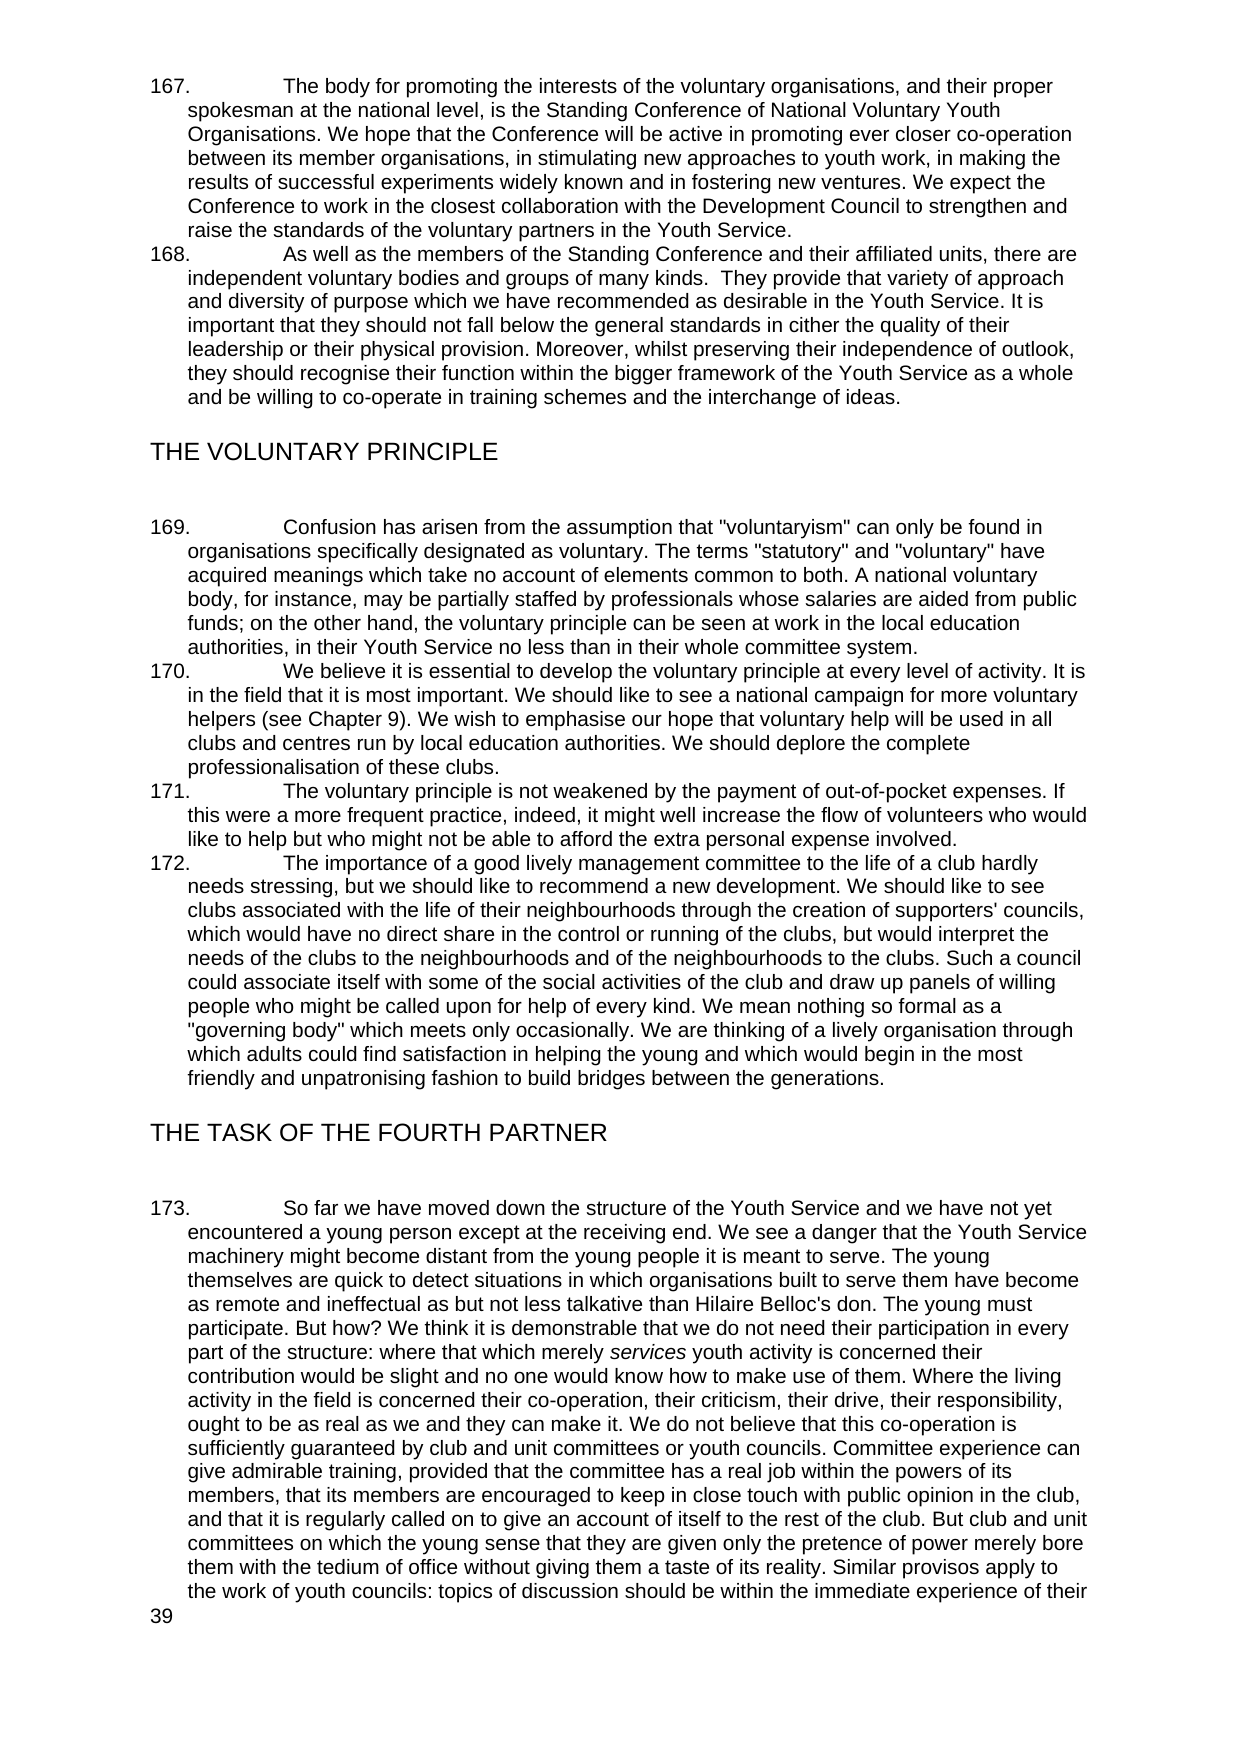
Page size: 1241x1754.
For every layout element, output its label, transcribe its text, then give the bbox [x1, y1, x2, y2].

list The body for promoting the interests of the voluntary organisations, and their proper spokesman at the national level, is the Standing Conference of National Voluntary Youth Organisations. We hope that the Conference will be active in promoting ever closer co-operation between its member organisations, in stimulating new approaches to youth work, in making the results of successful experiments widely known and in fostering new ventures. We expect the Conference to work in the closest collaboration with the Development Council to strengthen and raise the standards of the voluntary partners in the Youth Service. [150, 74, 1090, 241]
list The voluntary principle is not weakened by the payment of out-of-pocket expenses. If this were a more frequent practice, indeed, it might well increase the flow of volunteers who would like to help but who might not be able to afford the extra personal expense involved. [150, 778, 1090, 850]
list As well as the members of the Standing Conference and their affiliated units, there are independent voluntary bodies and groups of many kinds. They provide that variety of approach and diversity of purpose which we have recommended as desirable in the Youth Service. It is important that they should not fall below the general standards in cither the quality of their leadership or their physical provision. Moreover, whilst preserving their independence of outlook, they should recognise their function within the bigger framework of the Youth Service as a whole and be willing to co-operate in training schemes and the interchange of ideas. [150, 241, 1090, 409]
subtitle THE TASK OF THE FOURTH PARTNER [150, 1118, 1090, 1147]
list So far we have moved down the structure of the Youth Service and we have not yet encountered a young person except at the receiving end. We see a danger that the Youth Service machinery might become distant from the young people it is meant to serve. The young themselves are quick to detect situations in which organisations built to serve them have become as remote and ineffectual as but not less talkative than Hilaire Belloc's don. The young must participate. But how? We think it is demonstrable that we do not need their participation in every part of the structure: where that which merely services youth activity is concerned their contribution would be slight and no one would know how to make use of them. Where the living activity in the field is concerned their co-operation, their criticism, their drive, their responsibility, ought to be as real as we and they can make it. We do not believe that this co-operation is sufficiently guaranteed by club and unit committees or youth councils. Committee experience can give admirable training, provided that the committee has a real job within the powers of its members, that its members are encouraged to keep in close touch with public opinion in the club, and that it is regularly called on to give an account of itself to the rest of the club. But club and unit committees on which the young sense that they are given only the pretence of power merely bore them with the tedium of office without giving them a taste of its reality. Similar provisos apply to the work of youth councils: topics of discussion should be within the immediate experience of their [150, 1196, 1090, 1603]
list Confusion has arisen from the assumption that "voluntaryism" can only be found in organisations specifically designated as voluntary. The terms "statutory" and "voluntary" have acquired meanings which take no account of elements common to both. A national voluntary body, for instance, may be partially staffed by professionals whose salaries are aided from public funds; on the other hand, the voluntary principle can be seen at work in the local education authorities, in their Youth Service no less than in their whole committee system. [150, 515, 1090, 659]
subtitle THE VOLUNTARY PRINCIPLE [150, 437, 1090, 466]
list The importance of a good lively management committee to the life of a club hardly needs stressing, but we should like to recommend a new development. We should like to see clubs associated with the life of their neighbourhoods through the creation of supporters' councils, which would have no direct share in the control or running of the clubs, but would interpret the needs of the clubs to the neighbourhoods and of the neighbourhoods to the clubs. Such a council could associate itself with some of the social activities of the club and draw up panels of willing people who might be called upon for help of every kind. We mean nothing so formal as a "governing body" which meets only occasionally. We are thinking of a lively organisation through which adults could find satisfaction in helping the young and which would begin in the most friendly and unpatronising fashion to build bridges between the generations. [150, 850, 1090, 1090]
list We believe it is essential to develop the voluntary principle at every level of activity. It is in the field that it is most important. We should like to see a national campaign for more voluntary helpers (see Chapter 9). We wish to emphasise our hope that voluntary help will be used in all clubs and centres run by local education authorities. We should deplore the complete professionalisation of these clubs. [150, 659, 1090, 778]
